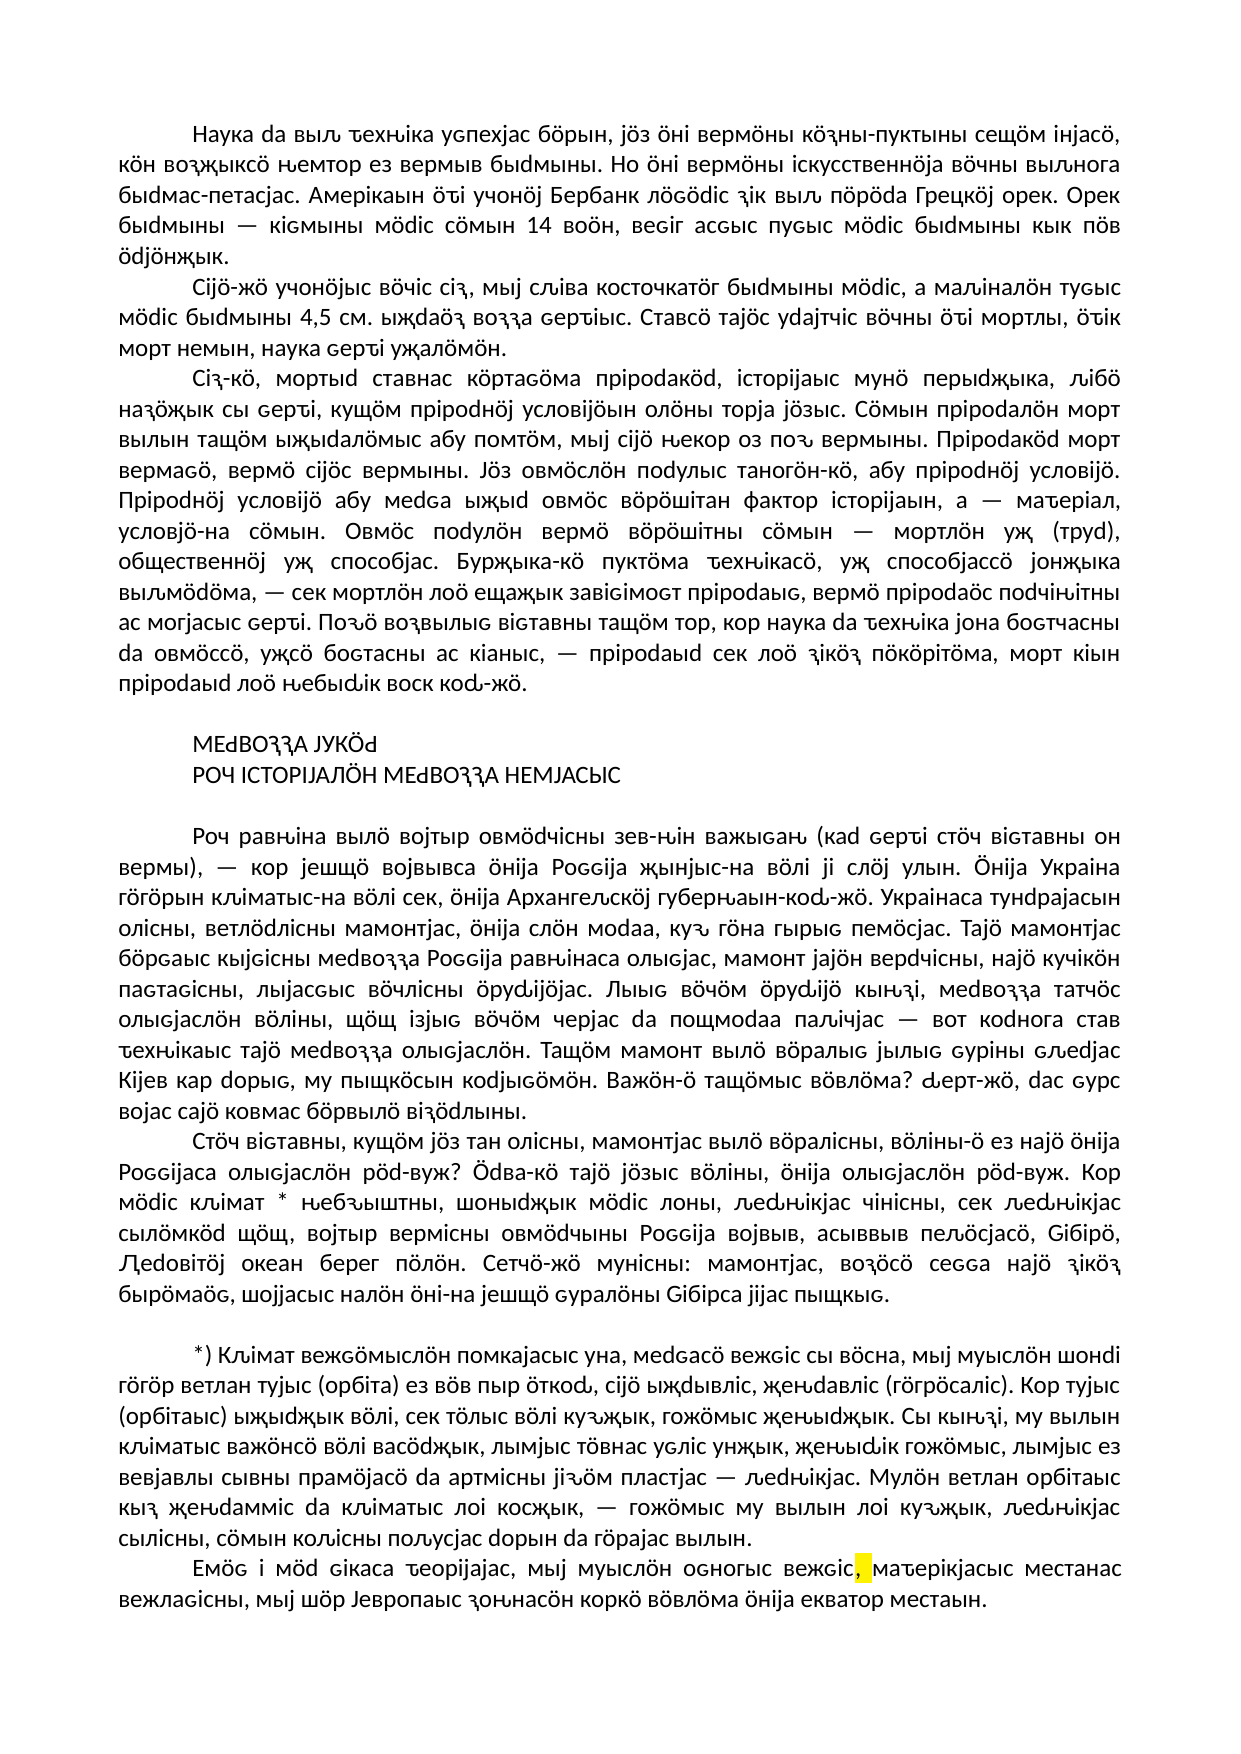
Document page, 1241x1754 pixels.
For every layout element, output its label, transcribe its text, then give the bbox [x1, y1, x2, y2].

text *) Кԉімат вежԍӧмыслӧн помкајасыс уна, меԁԍасӧ вежԍіс сы вӧсна, мыј муыслӧн шонԁі гӧгӧр ветлан тујыс (орбіта) ез вӧв пыр ӧткоԃ, сіјӧ ыҗԁывліс, җеԋԁавліс (гӧгрӧсаліс). Кор тујыс (орбітаыс) ыҗыԁҗык вӧлі, сек тӧлыс вӧлі куԅҗык, гожӧмыс җеԋыԁҗык. Сы кыԋԇі, му вылын кԉіматыс важӧнсӧ вӧлі васӧԁҗык, лымјыс тӧвнас уԍліс унҗык, җеԋыԃік гожӧмыс, лымјыс ез вевјавлы сывны прамӧјасӧ ԁа артмісны јіԅӧм пластјас — ԉеԁԋікјас. Мулӧн ветлан орбітаыс кыԇ җеԋԁамміс ԁа кԉіматыс лоі косҗык, — гожӧмыс му вылын лоі куԅҗык, ԉеԃԋікјас сылісны, сӧмын коԉісны поԉусјас ԁорын ԁа гӧрајас вылын. [118, 1339, 1122, 1553]
text Сіԇ-кӧ, мортыԁ ставнас кӧртаԍӧма пріроԁакӧԁ, історіјаыс мунӧ перыԁҗыка, ԉібӧ наԇӧҗык сы ԍерԏі, кущӧм пріроԁнӧј условіјӧын олӧны торја јӧзыс. Сӧмын пріроԁалӧн морт вылын тащӧм ыҗыԁалӧмыс абу помтӧм, мыј сіјӧ ԋекор оз поԅ вермыны. Пріроԁакӧԁ морт вермаԍӧ, вермӧ сіјӧс вермыны. Јӧз овмӧслӧн поԁулыс таногӧн-кӧ, абу пріроԁнӧј условіјӧ. Пріроԁнӧј условіјӧ абу меԁԍа ыҗыԁ овмӧс вӧрӧшітан фактор історіјаын, а — маԏеріал, условјӧ-на сӧмын. Овмӧс поԁулӧн вермӧ вӧрӧшітны сӧмын — мортлӧн уҗ (труԁ), общественнӧј уҗ способјас. Бурҗыка-кӧ пуктӧма ԏехԋікасӧ, уҗ способјассӧ јонҗыка выԉмӧԁӧма, — сек мортлӧн лоӧ ещаҗык завіԍімоԍт пріроԁаыԍ, вермӧ пріроԁаӧс поԁчіԋітны ас могјасыс ԍерԏі. Поԅӧ воԇвылыԍ віԍтавны тащӧм тор, кор наука ԁа ԏехԋіка јона боԍтчасны ԁа овмӧссӧ, уҗсӧ боԍтасны ас кіаныс, — пріроԁаыԁ сек лоӧ ԇікӧԇ пӧкӧрітӧма, морт кіын пріроԁаыԁ лоӧ ԋебыԃік воск коԃ-жӧ. [118, 362, 1122, 698]
text МЕԀВОԆԆА ЈУКӦԀ [118, 728, 1122, 759]
text Роч равԋіна вылӧ војтыр овмӧԁчісны зев-ԋін важыԍаԋ (каԁ ԍерԏі стӧч віԍтавны он вермы), — кор јешщӧ војвывса ӧніја Роԍԍіја җынјыс-на вӧлі јі слӧј улын. Ӧніја Украіна гӧгӧрын кԉіматыс-на вӧлі сек, ӧніја Архангеԉскӧј губерԋаын-коԃ-жӧ. Украінаса тунԁрајасын олісны, ветлӧԁлісны мамонтјас, ӧніја слӧн моԁаа, куԅ гӧна гырыԍ пемӧсјас. Тајӧ мамонтјас бӧрԍаыс кыјԍісны меԁвоԇԇа Роԍԍіја равԋінаса олыԍјас, мамонт јајӧн верԁчісны, најӧ кучікӧн паԍтаԍісны, лыјасԍыс вӧчлісны ӧруԃіјӧјас. Лыыԍ вӧчӧм ӧруԃіјӧ кыԋԇі, меԁвоԇԇа татчӧс олыԍјаслӧн вӧліны, щӧщ ізјыԍ вӧчӧм черјас ԁа пощмоԁаа паԉічјас — вот коԁнога став ԏехԋікаыс тајӧ меԁвоԇԇа олыԍјаслӧн. Тащӧм мамонт вылӧ вӧралыԍ јылыԍ ԍуріны ԍԉеԁјас Кіјев кар ԁорыԍ, му пыщкӧсын коԁјыԍӧмӧн. Важӧн-ӧ тащӧмыс вӧвлӧма? Ԃерт-жӧ, ԁас ԍурс војас сајӧ ковмас бӧрвылӧ віԇӧԁлыны. [118, 820, 1122, 1125]
text Сіјӧ-жӧ учонӧјыс вӧчіс сіԇ, мыј сԉіва косточкатӧг быԁмыны мӧԁіс, а маԉіналӧн туԍыс мӧԁіс быԁмыны 4,5 см. ыҗԁаӧԇ воԇԇа ԍерԏіыс. Ставсӧ тајӧс уԁајтчіс вӧчны ӧԏі мортлы, ӧԏік морт немын, наука ԍерԏі уҗалӧмӧн. [118, 271, 1122, 362]
text Наука ԁа выԉ ԏехԋіка уԍпехјас бӧрын, јӧз ӧні вермӧны кӧԇны-пуктыны сещӧм інјасӧ, кӧн воԇҗыксӧ ԋемтор ез вермыв быԁмыны. Но ӧні вермӧны іскусственнӧја вӧчны выԉнога быԁмас-петасјас. Амерікаын ӧԏі учонӧј Бербанк лӧԍӧԁіс ԇік выԉ пӧрӧԁа Грецкӧј орек. Орек быԁмыны — кіԍмыны мӧԁіс сӧмын 14 воӧн, веԍіг асԍыс пуԍыс мӧԁіс быԁмыны кык пӧв ӧԁјӧнҗык. [118, 118, 1122, 271]
text Емӧԍ і мӧԁ ԍікаса ԏеоріјајас, мыј муыслӧн оԍногыс вежԍіс, маԏерікјасыс местанас вежлаԍісны, мыј шӧр Јевропаыс ԇоԋнасӧн коркӧ вӧвлӧма ӧніја екватор местаын. [118, 1553, 1122, 1614]
text Стӧч віԍтавны, кущӧм јӧз тан олісны, мамонтјас вылӧ вӧралісны, вӧліны-ӧ ез најӧ ӧніја Роԍԍіјаса олыԍјаслӧн рӧԁ-вуж? Ӧԁва-кӧ тајӧ јӧзыс вӧліны, ӧніја олыԍјаслӧн рӧԁ-вуж. Кор мӧԁіс кԉімат * ԋебԅыштны, шоныԁҗык мӧԁіс лоны, ԉеԃԋікјас чінісны, сек ԉеԃԋікјас сылӧмкӧԁ щӧщ, војтыр вермісны овмӧԁчыны Роԍԍіја војвыв, асыввыв пеԉӧсјасӧ, Ԍібірӧ, Ԉеԁовітӧј океан берег пӧлӧн. Сетчӧ-жӧ мунісны: мамонтјас, воԇӧсӧ сеԍԍа најӧ ԇікӧԇ бырӧмаӧԍ, шојјасыс налӧн ӧні-на јешщӧ ԍуралӧны Ԍібірса јіјас пыщкыԍ. [118, 1125, 1122, 1308]
text РОЧ ІСТОРІЈАЛӦН МЕԀВОԆԆА НЕМЈАСЫС [118, 759, 1122, 789]
